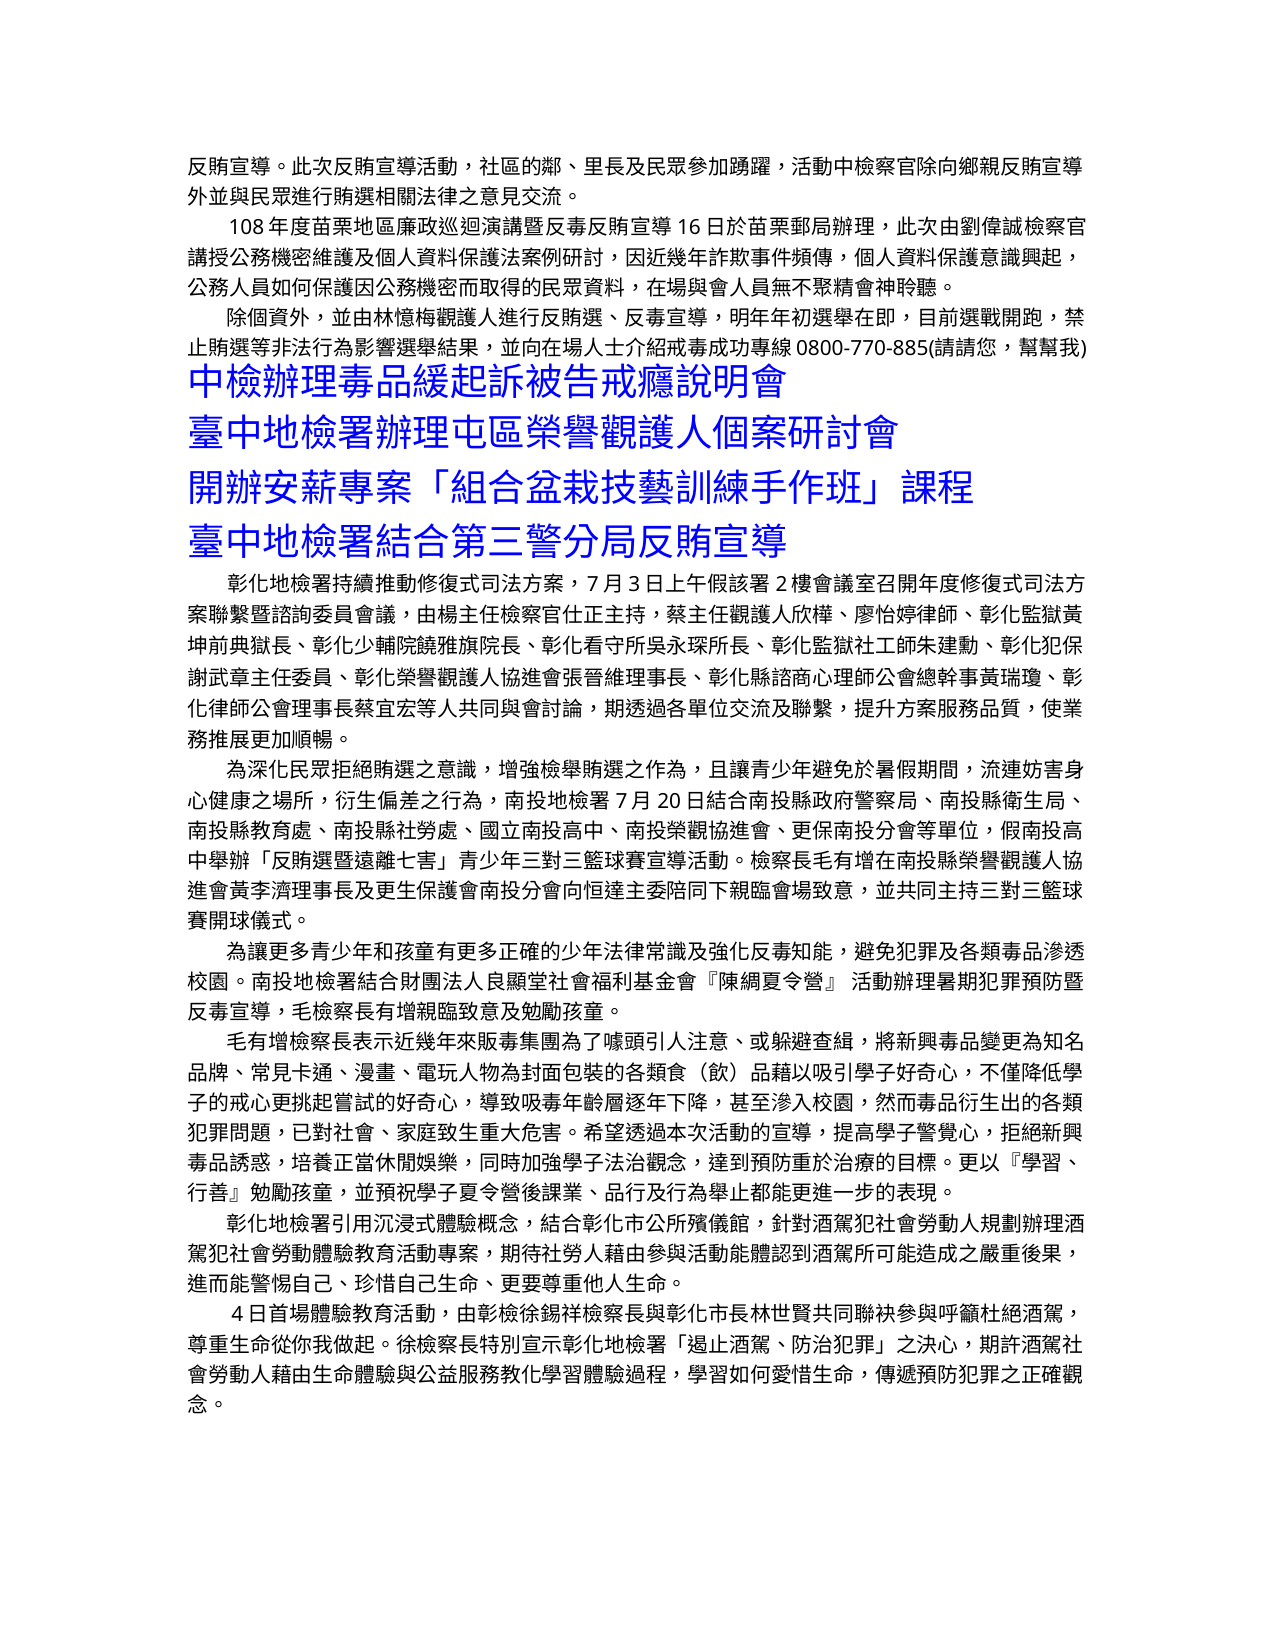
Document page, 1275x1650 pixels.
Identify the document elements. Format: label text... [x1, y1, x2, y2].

text 臺中地檢署結合第三警分局反賄宣導 [187, 512, 1087, 566]
text 為讓更多青少年和孩童有更多正確的少年法律常識及強化反毒知能，避免犯罪及各類毒品滲透校園。南投地檢署結合財團法人良顯堂社會福利基金會『陳綢夏令營』 活動辦理暑期犯罪預防暨反毒宣導，毛檢察長有增親臨致意及勉勵孩童。 [187, 935, 1087, 1026]
text 反賄宣導。此次反賄宣導活動，社區的鄰、里長及民眾參加踴躍，活動中檢察官除向鄉親反賄宣導外並與民眾進行賄選相關法律之意見交流。 [187, 150, 1087, 210]
text 開辦安薪專案「組合盆栽技藝訓練手作班」課程 [187, 458, 1087, 512]
text 108年度苗栗地區廉政巡迴演講暨反毒反賄宣導16日於苗栗郵局辦理，此次由劉偉誠檢察官講授公務機密維護及個人資料保護法案例研討，因近幾年詐欺事件頻傳，個人資料保護意識興起，公務人員如何保護因公務機密而取得的民眾資料，在場與會人員無不聚精會神聆聽。 [187, 210, 1087, 301]
text 彰檢辦理108年榮譽觀護人第三次特殊教育訓練 [187, 1449, 1087, 1490]
text 彰化地檢署引用沉浸式體驗概念，結合彰化市公所殯儀館，針對酒駕犯社會勞動人規劃辦理酒駕犯社會勞動體驗教育活動專案，期待社勞人藉由參與活動能體認到酒駕所可能造成之嚴重後果，進而能警惕自己、珍惜自己生命、更要尊重他人生命。 [187, 1207, 1087, 1297]
text 中檢辦理毒品緩起訴被告戒癮說明會 [187, 362, 1087, 403]
text 彰化地檢署持續推動修復式司法方案，7月3日上午假該署2樓會議室召開年度修復式司法方案聯繫暨諮詢委員會議，由楊主任檢察官仕正主持，蔡主任觀護人欣樺、廖怡婷律師、彰化監獄黃坤前典獄長、彰化少輔院饒雅旗院長、彰化看守所吳永琛所長、彰化監獄社工師朱建勳、彰化犯保謝武章主任委員、彰化榮譽觀護人協進會張晉維理事長、彰化縣諮商心理師公會總幹事黃瑞瓊、彰化律師公會理事長蔡宜宏等人共同與會討論，期透過各單位交流及聯繫，提升方案服務品質，使業務推展更加順暢。 [187, 566, 1087, 754]
text 4日首場體驗教育活動，由彰檢徐錫祥檢察長與彰化市長林世賢共同聯袂參與呼籲杜絕酒駕，尊重生命從你我做起。徐檢察長特別宣示彰化地檢署「遏止酒駕、防治犯罪」之決心，期許酒駕社會勞動人藉由生命體驗與公益服務教化學習體驗過程，學習如何愛惜生命，傳遞預防犯罪之正確觀念。 [187, 1297, 1087, 1418]
text 臺中地檢署辦理屯區榮譽觀護人個案研討會 [187, 403, 1087, 458]
text 為深化民眾拒絕賄選之意識，增強檢舉賄選之作為，且讓青少年避免於暑假期間，流連妨害身心健康之場所，衍生偏差之行為，南投地檢署7月20日結合南投縣政府警察局、南投縣衛生局、南投縣教育處、南投縣社勞處、國立南投高中、南投榮觀協進會、更保南投分會等單位，假南投高中舉辦「反賄選暨遠離七害」青少年三對三籃球賽宣導活動。檢察長毛有增在南投縣榮譽觀護人協進會黃李濟理事長及更生保護會南投分會向恒達主委陪同下親臨會場致意，並共同主持三對三籃球賽開球儀式。 [187, 754, 1087, 935]
text 毛有增檢察長表示近幾年來販毒集團為了噱頭引人注意、或躲避查緝，將新興毒品變更為知名品牌、常見卡通、漫畫、電玩人物為封面包裝的各類食（飲）品藉以吸引學子好奇心，不僅降低學子的戒心更挑起嘗試的好奇心，導致吸毒年齡層逐年下降，甚至滲入校園，然而毒品衍生出的各類犯罪問題，已對社會、家庭致生重大危害。希望透過本次活動的宣導，提高學子警覺心，拒絕新興毒品誘惑，培養正當休閒娛樂，同時加強學子法治觀念，達到預防重於治療的目標。更以『學習、行善』勉勵孩童，並預祝學子夏令營後課業、品行及行為舉止都能更進一步的表現。 [187, 1026, 1087, 1207]
text 除個資外，並由林憶梅觀護人進行反賄選、反毒宣導，明年年初選舉在即，目前選戰開跑，禁止賄選等非法行為影響選舉結果，並向在場人士介紹戒毒成功專線0800-770-885(請請您，幫幫我) [187, 301, 1087, 362]
